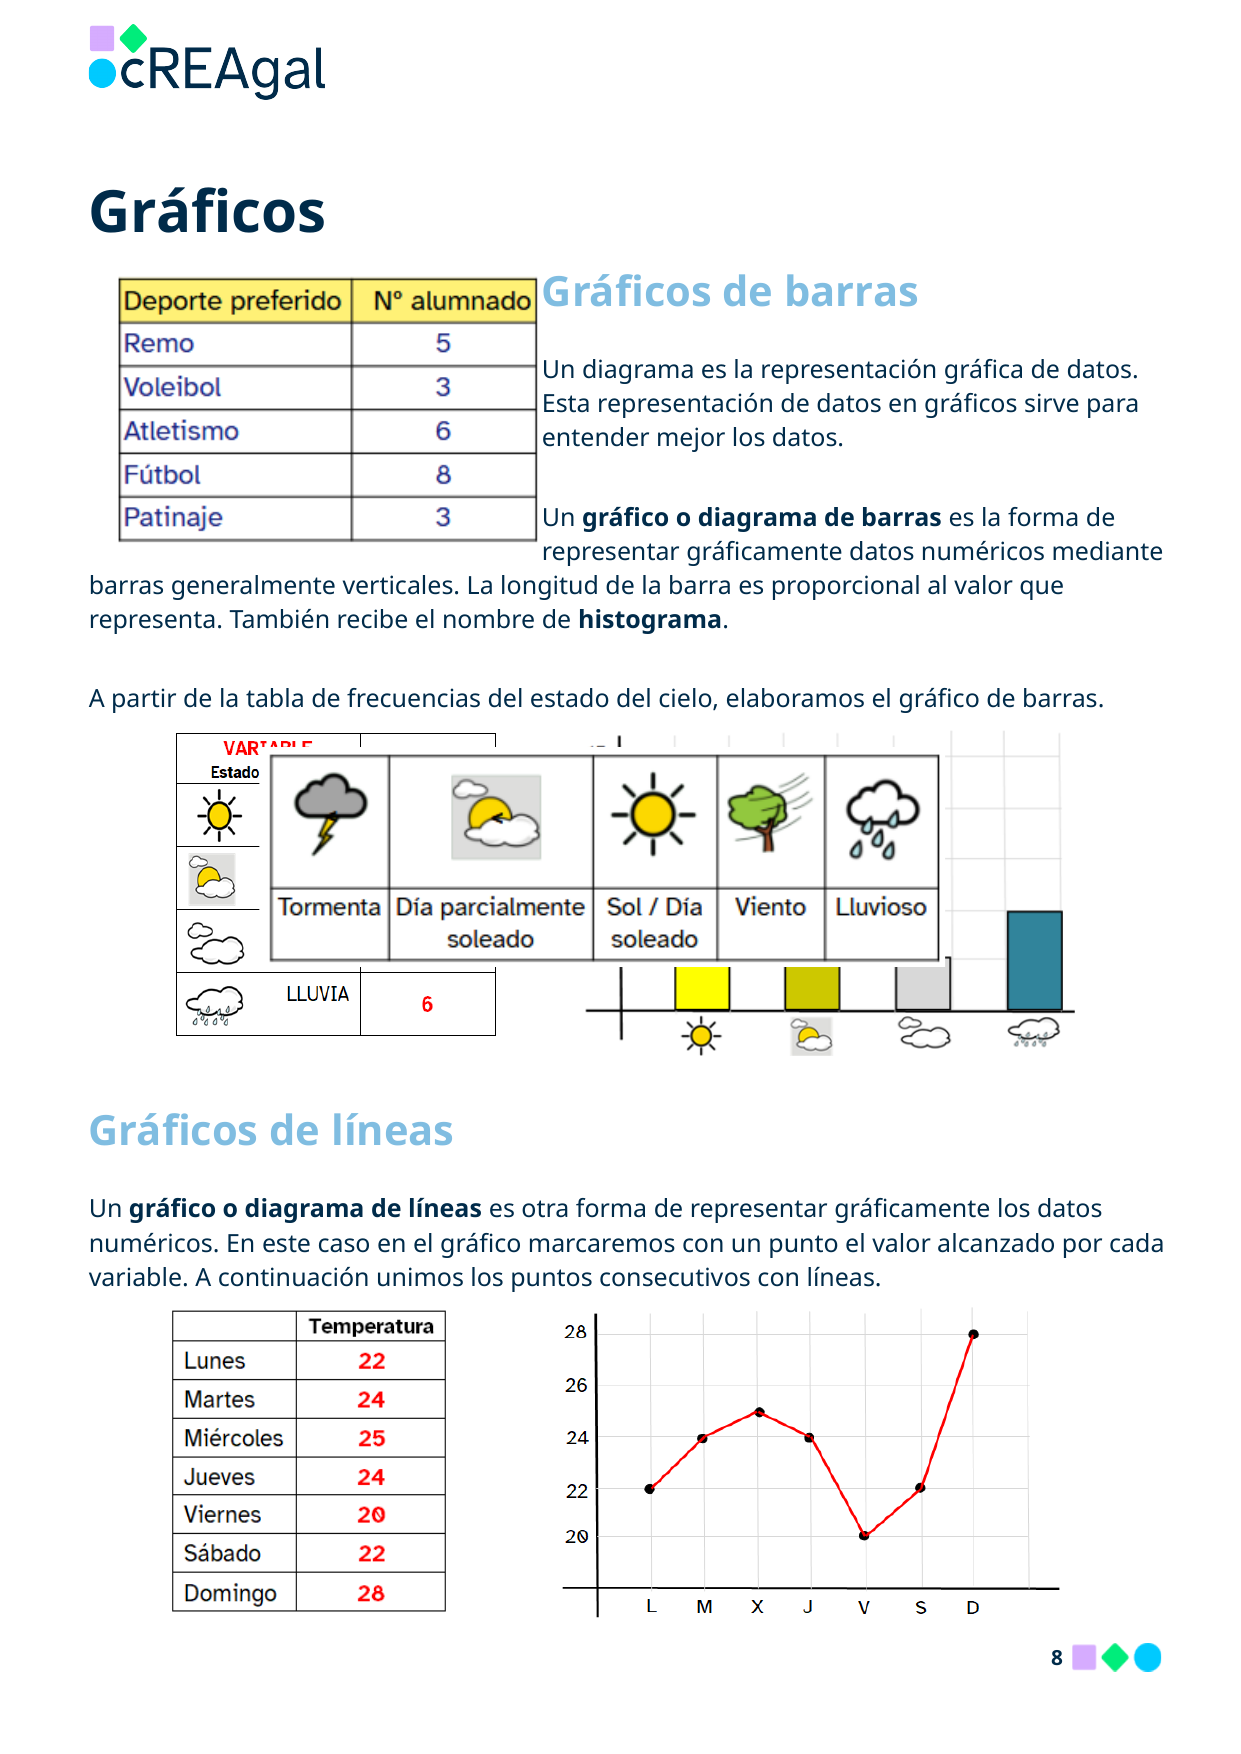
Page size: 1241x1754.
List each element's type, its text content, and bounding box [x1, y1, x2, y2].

picture [1152, 1643, 1162, 1654]
text Un diagrama es la representación gráfica de datos. Esta representación de datos en gráficos sirve para entender mejor los datos. [542, 352, 1169, 454]
picture [554, 1297, 1063, 1620]
picture [1072, 1643, 1145, 1672]
picture [1151, 1660, 1162, 1672]
text Un gráfico o diagrama de barras es la forma de representar gráficamente datos numéricos mediante barras generalmente verticales. La longitud de la barra es proporcional al valor que representa. También recibe el nombre de histograma. [88, 499, 1169, 635]
text A partir de la tabla de frecuencias del estado del cielo, elaboramos el gráfico de barras. [88, 681, 1169, 715]
picture [88, 24, 325, 100]
subtitle Gráficos de líneas [88, 1101, 1169, 1158]
picture [168, 1305, 449, 1615]
picture [172, 728, 1078, 1056]
subtitle Gráficos [88, 170, 1169, 250]
subtitle Gráficos de barras [88, 262, 1169, 318]
picture [108, 271, 542, 550]
text Un gráfico o diagrama de líneas es otra forma de representar gráficamente los datos numéricos. En este caso en el gráfico marcaremos con un punto el valor alcanzado por cada variable. A continuación unimos los puntos consecutivos con líneas. [88, 1191, 1169, 1293]
